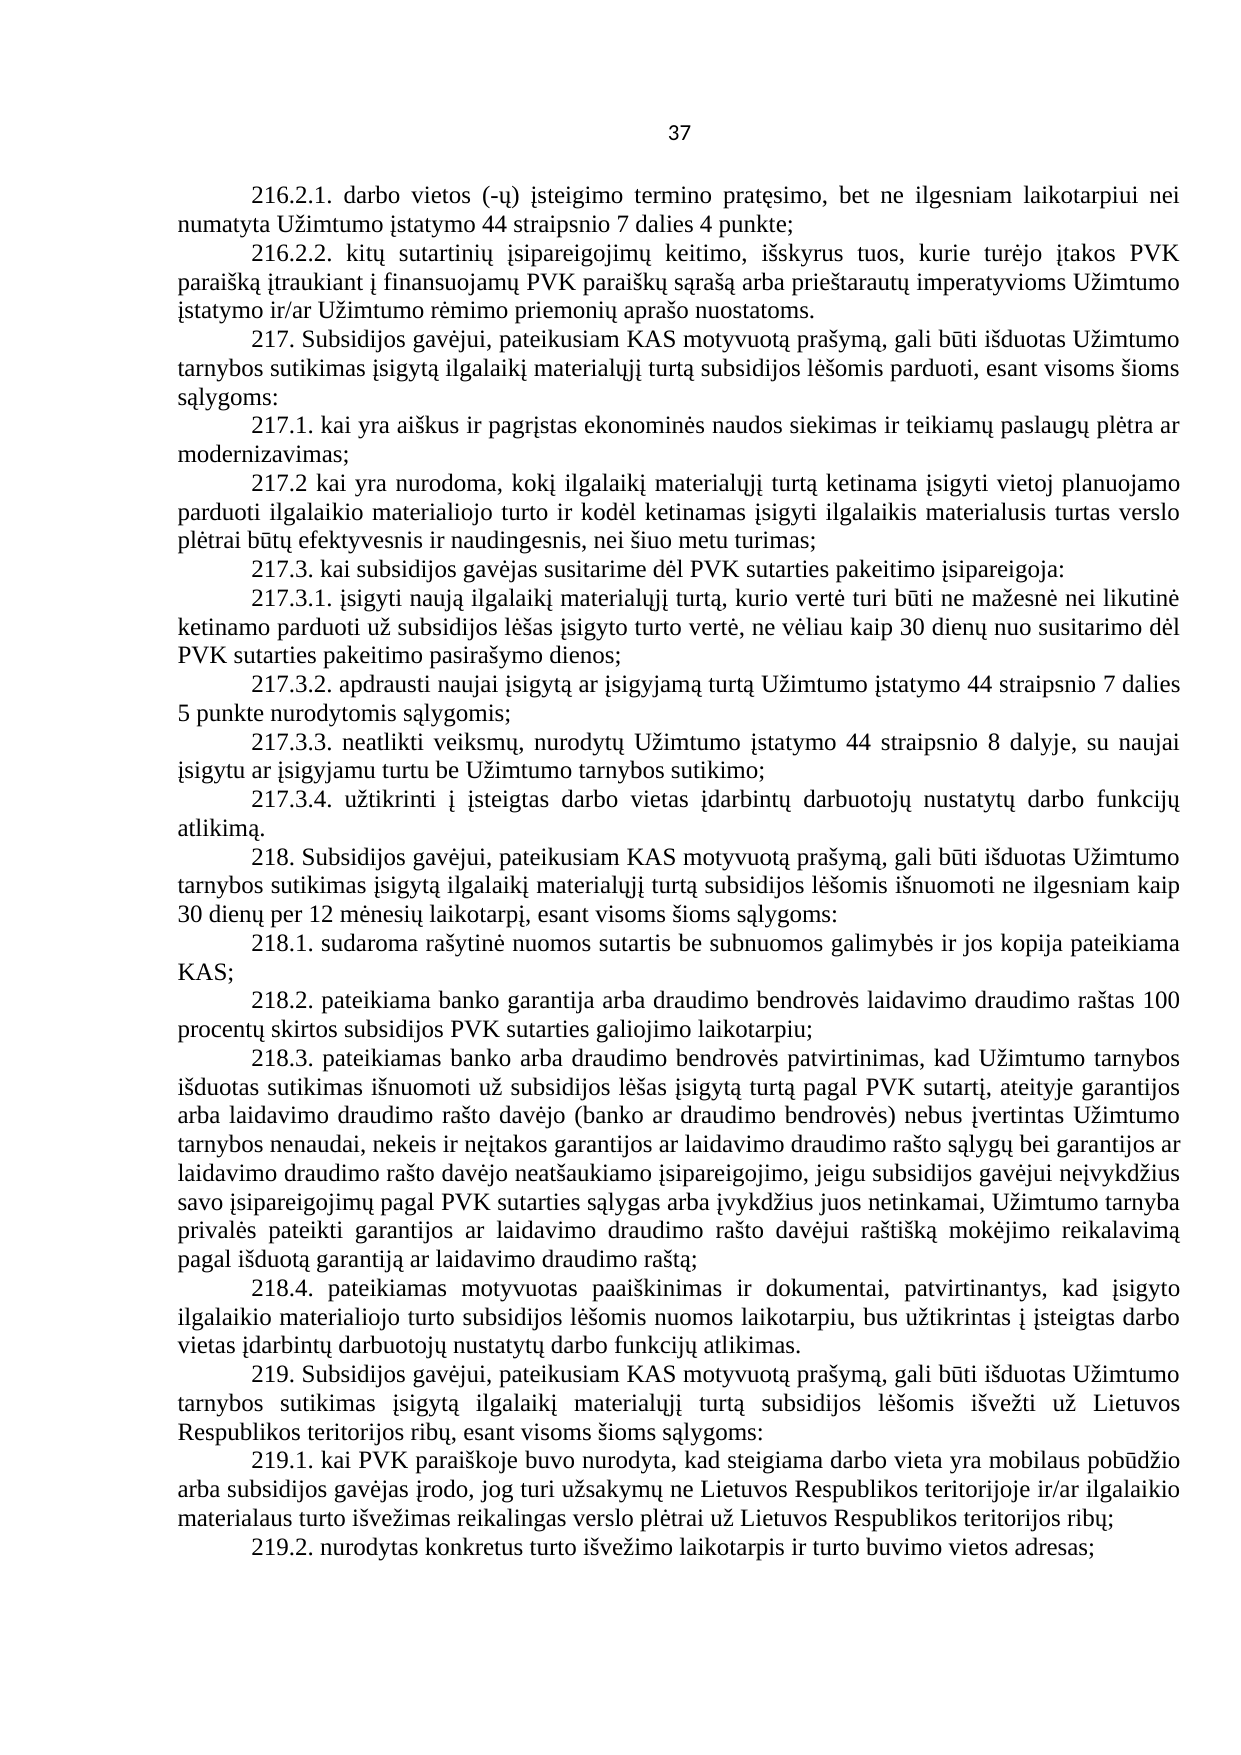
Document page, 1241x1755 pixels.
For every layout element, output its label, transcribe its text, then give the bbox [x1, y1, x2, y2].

text 216.2.2. kitų sutartinių įsipareigojimų keitimo, išskyrus tuos, kurie turėjo įtakos PVK paraišką įtraukiant į finansuojamų PVK paraiškų sąrašą arba prieštarautų imperatyvioms Užimtumo įstatymo ir/ar Užimtumo rėmimo priemonių aprašo nuostatoms. [177, 238, 1181, 324]
text 218.4. pateikiamas motyvuotas paaiškinimas ir dokumentai, patvirtinantys, kad įsigyto ilgalaikio materialiojo turto subsidijos lėšomis nuomos laikotarpiu, bus užtikrintas į įsteigtas darbo vietas įdarbintų darbuotojų nustatytų darbo funkcijų atlikimas. [177, 1273, 1181, 1359]
text 218. Subsidijos gavėjui, pateikusiam KAS motyvuotą prašymą, gali būti išduotas Užimtumo tarnybos sutikimas įsigytą ilgalaikį materialųjį turtą subsidijos lėšomis išnuomoti ne ilgesniam kaip 30 dienų per 12 mėnesių laikotarpį, esant visoms šioms sąlygoms: [177, 842, 1181, 928]
text 218.1. sudaroma rašytinė nuomos sutartis be subnuomos galimybės ir jos kopija pateikiama KAS; [177, 928, 1181, 986]
text 217.1. kai yra aiškus ir pagrįstas ekonominės naudos siekimas ir teikiamų paslaugų plėtra ar modernizavimas; [177, 411, 1181, 468]
text 217. Subsidijos gavėjui, pateikusiam KAS motyvuotą prašymą, gali būti išduotas Užimtumo tarnybos sutikimas įsigytą ilgalaikį materialųjį turtą subsidijos lėšomis parduoti, esant visoms šioms sąlygoms: [177, 324, 1181, 411]
text 217.3.4. užtikrinti į įsteigtas darbo vietas įdarbintų darbuotojų nustatytų darbo funkcijų atlikimą. [177, 784, 1181, 842]
text 219.2. nurodytas konkretus turto išvežimo laikotarpis ir turto buvimo vietos adresas; [177, 1532, 1181, 1561]
text 219. Subsidijos gavėjui, pateikusiam KAS motyvuotą prašymą, gali būti išduotas Užimtumo tarnybos sutikimas įsigytą ilgalaikį materialųjį turtą subsidijos lėšomis išvežti už Lietuvos Respublikos teritorijos ribų, esant visoms šioms sąlygoms: [177, 1359, 1181, 1446]
text 218.2. pateikiama banko garantija arba draudimo bendrovės laidavimo draudimo raštas 100 procentų skirtos subsidijos PVK sutarties galiojimo laikotarpiu; [177, 986, 1181, 1043]
text 217.3.1. įsigyti naują ilgalaikį materialųjį turtą, kurio vertė turi būti ne mažesnė nei likutinė ketinamo parduoti už subsidijos lėšas įsigyto turto vertė, ne vėliau kaip 30 dienų nuo susitarimo dėl PVK sutarties pakeitimo pasirašymo dienos; [177, 583, 1181, 669]
text 217.2 kai yra nurodoma, kokį ilgalaikį materialųjį turtą ketinama įsigyti vietoj planuojamo parduoti ilgalaikio materialiojo turto ir kodėl ketinamas įsigyti ilgalaikis materialusis turtas verslo plėtrai būtų efektyvesnis ir naudingesnis, nei šiuo metu turimas; [177, 468, 1181, 554]
text 219.1. kai PVK paraiškoje buvo nurodyta, kad steigiama darbo vieta yra mobilaus pobūdžio arba subsidijos gavėjas įrodo, jog turi užsakymų ne Lietuvos Respublikos teritorijoje ir/ar ilgalaikio materialaus turto išvežimas reikalingas verslo plėtrai už Lietuvos Respublikos teritorijos ribų; [177, 1446, 1181, 1532]
text 217.3. kai subsidijos gavėjas susitarime dėl PVK sutarties pakeitimo įsipareigoja: [177, 554, 1181, 583]
text 216.2.1. darbo vietos (-ų) įsteigimo termino pratęsimo, bet ne ilgesniam laikotarpiui nei numatyta Užimtumo įstatymo 44 straipsnio 7 dalies 4 punkte; [177, 181, 1181, 238]
text 217.3.2. apdrausti naujai įsigytą ar įsigyjamą turtą Užimtumo įstatymo 44 straipsnio 7 dalies 5 punkte nurodytomis sąlygomis; [177, 669, 1181, 727]
text 218.3. pateikiamas banko arba draudimo bendrovės patvirtinimas, kad Užimtumo tarnybos išduotas sutikimas išnuomoti už subsidijos lėšas įsigytą turtą pagal PVK sutartį, ateityje garantijos arba laidavimo draudimo rašto davėjo (banko ar draudimo bendrovės) nebus įvertintas Užimtumo tarnybos nenaudai, nekeis ir neįtakos garantijos ar laidavimo draudimo rašto sąlygų bei garantijos ar laidavimo draudimo rašto davėjo neatšaukiamo įsipareigojimo, jeigu subsidijos gavėjui neįvykdžius savo įsipareigojimų pagal PVK sutarties sąlygas arba įvykdžius juos netinkamai, Užimtumo tarnyba privalės pateikti garantijos ar laidavimo draudimo rašto davėjui raštišką mokėjimo reikalavimą pagal išduotą garantiją ar laidavimo draudimo raštą; [177, 1043, 1181, 1273]
text 217.3.3. neatlikti veiksmų, nurodytų Užimtumo įstatymo 44 straipsnio 8 dalyje, su naujai įsigytu ar įsigyjamu turtu be Užimtumo tarnybos sutikimo; [177, 727, 1181, 784]
